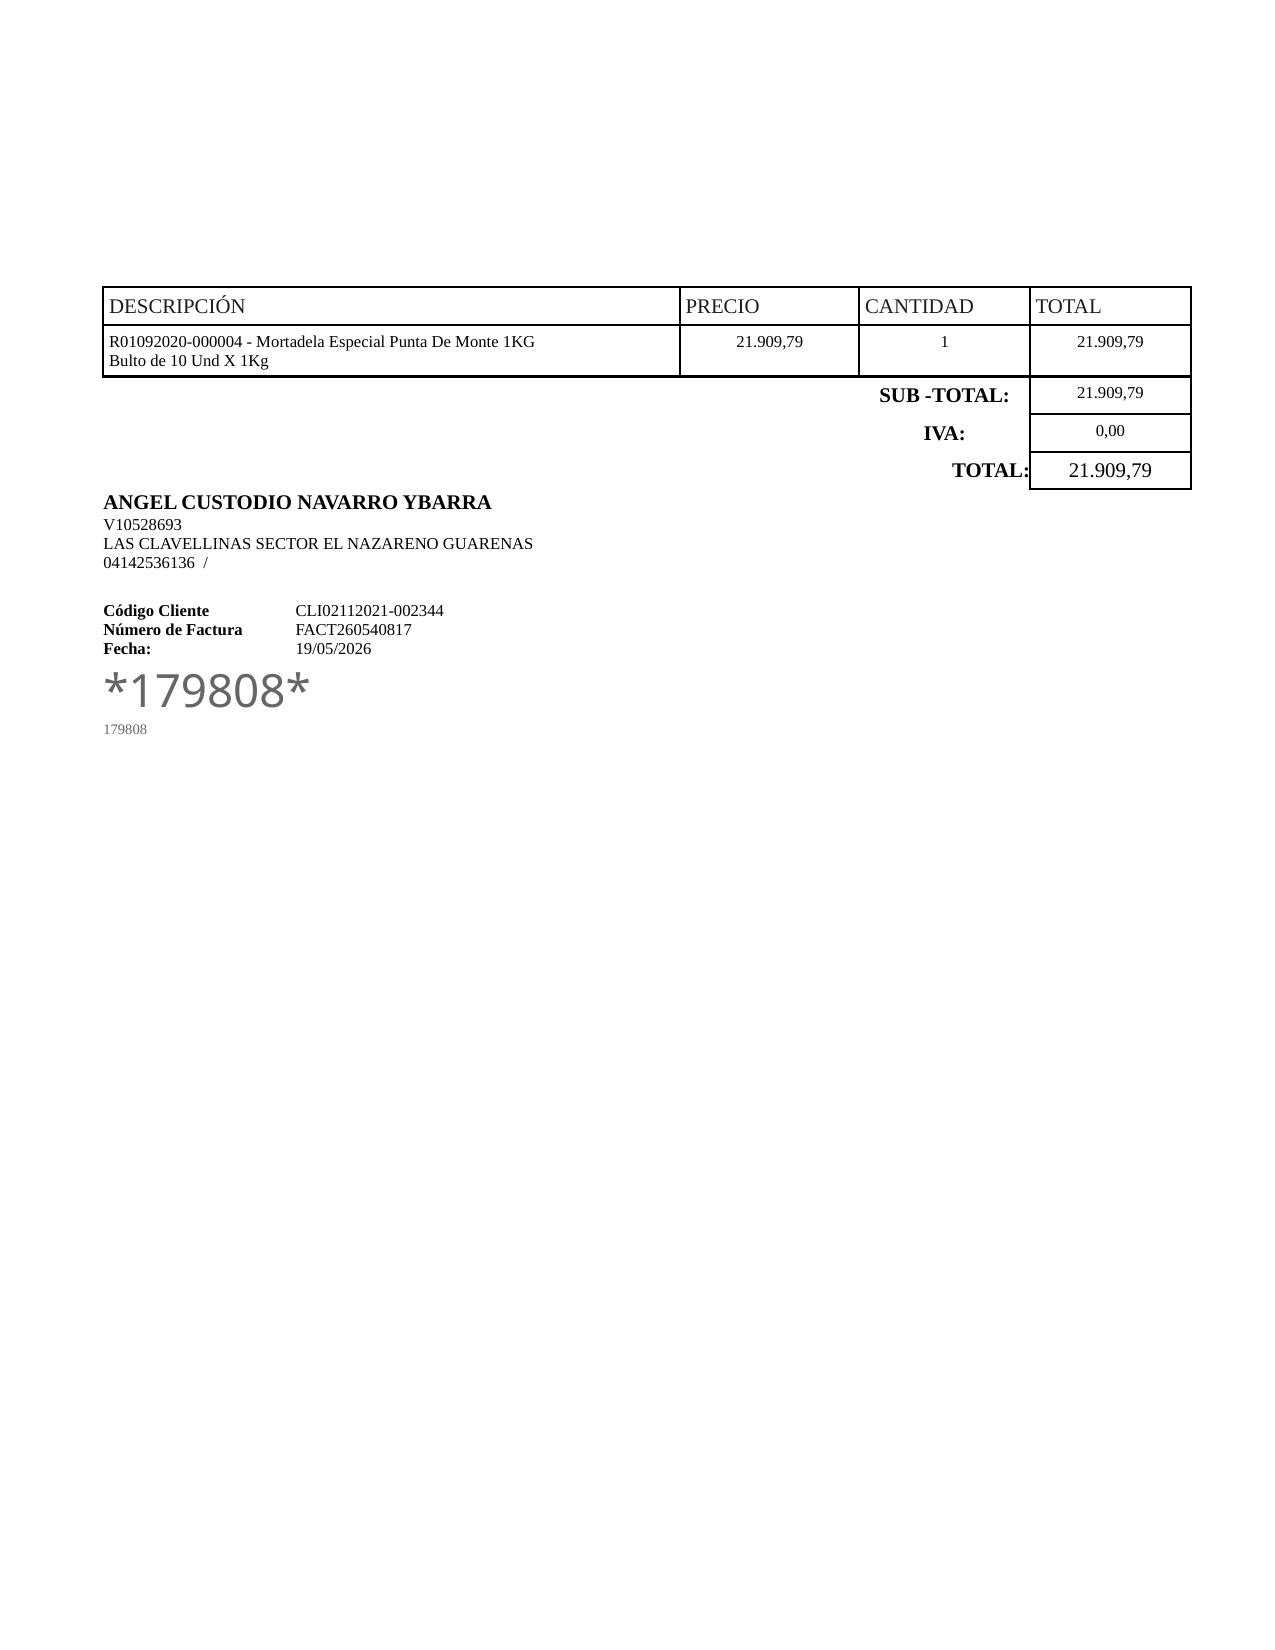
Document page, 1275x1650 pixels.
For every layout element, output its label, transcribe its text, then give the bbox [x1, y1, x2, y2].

table_cell [103, 378, 859, 488]
table_cell LAS CLAVELLINAS SECTOR EL NAZARENO GUARENAS [103, 534, 858, 553]
table_cell 1 [860, 326, 1029, 375]
table_cell 19/05/2026 [295, 639, 517, 658]
table_header PRECIO [681, 288, 858, 323]
text 179808 [103, 721, 1137, 737]
table_cell 04142536136 / [103, 553, 858, 572]
table_header CLI02112021-002344 [295, 601, 517, 620]
table_cell FACT260540817 [295, 620, 517, 639]
table_cell R01092020-000004 - Mortadela Especial Punta De Monte 1KG Bulto de 10 Und X 1Kg [104, 326, 679, 375]
table_cell 21.909,79 [681, 326, 858, 375]
table_header ANGEL CUSTODIO NAVARRO YBARRA [103, 490, 858, 514]
table_cell SUB -TOTAL: [859, 378, 1029, 413]
table_cell 21.909,79 [1031, 326, 1190, 375]
table_cell Fecha: [103, 639, 295, 658]
table_header CANTIDAD [860, 288, 1029, 323]
text *179808* [103, 658, 1137, 721]
table_cell V10528693 [103, 514, 858, 533]
table_cell TOTAL: [859, 451, 1029, 488]
table_header Código Cliente [103, 601, 295, 620]
table_cell 21.909,79 [1031, 453, 1190, 488]
table_header DESCRIPCIÓN [104, 288, 679, 323]
table_cell IVA: [859, 413, 1029, 451]
table_cell Número de Factura [103, 620, 295, 639]
table_header TOTAL [1031, 288, 1190, 323]
table_cell 21.909,79 [1031, 378, 1190, 413]
table_cell 0,00 [1031, 415, 1190, 451]
